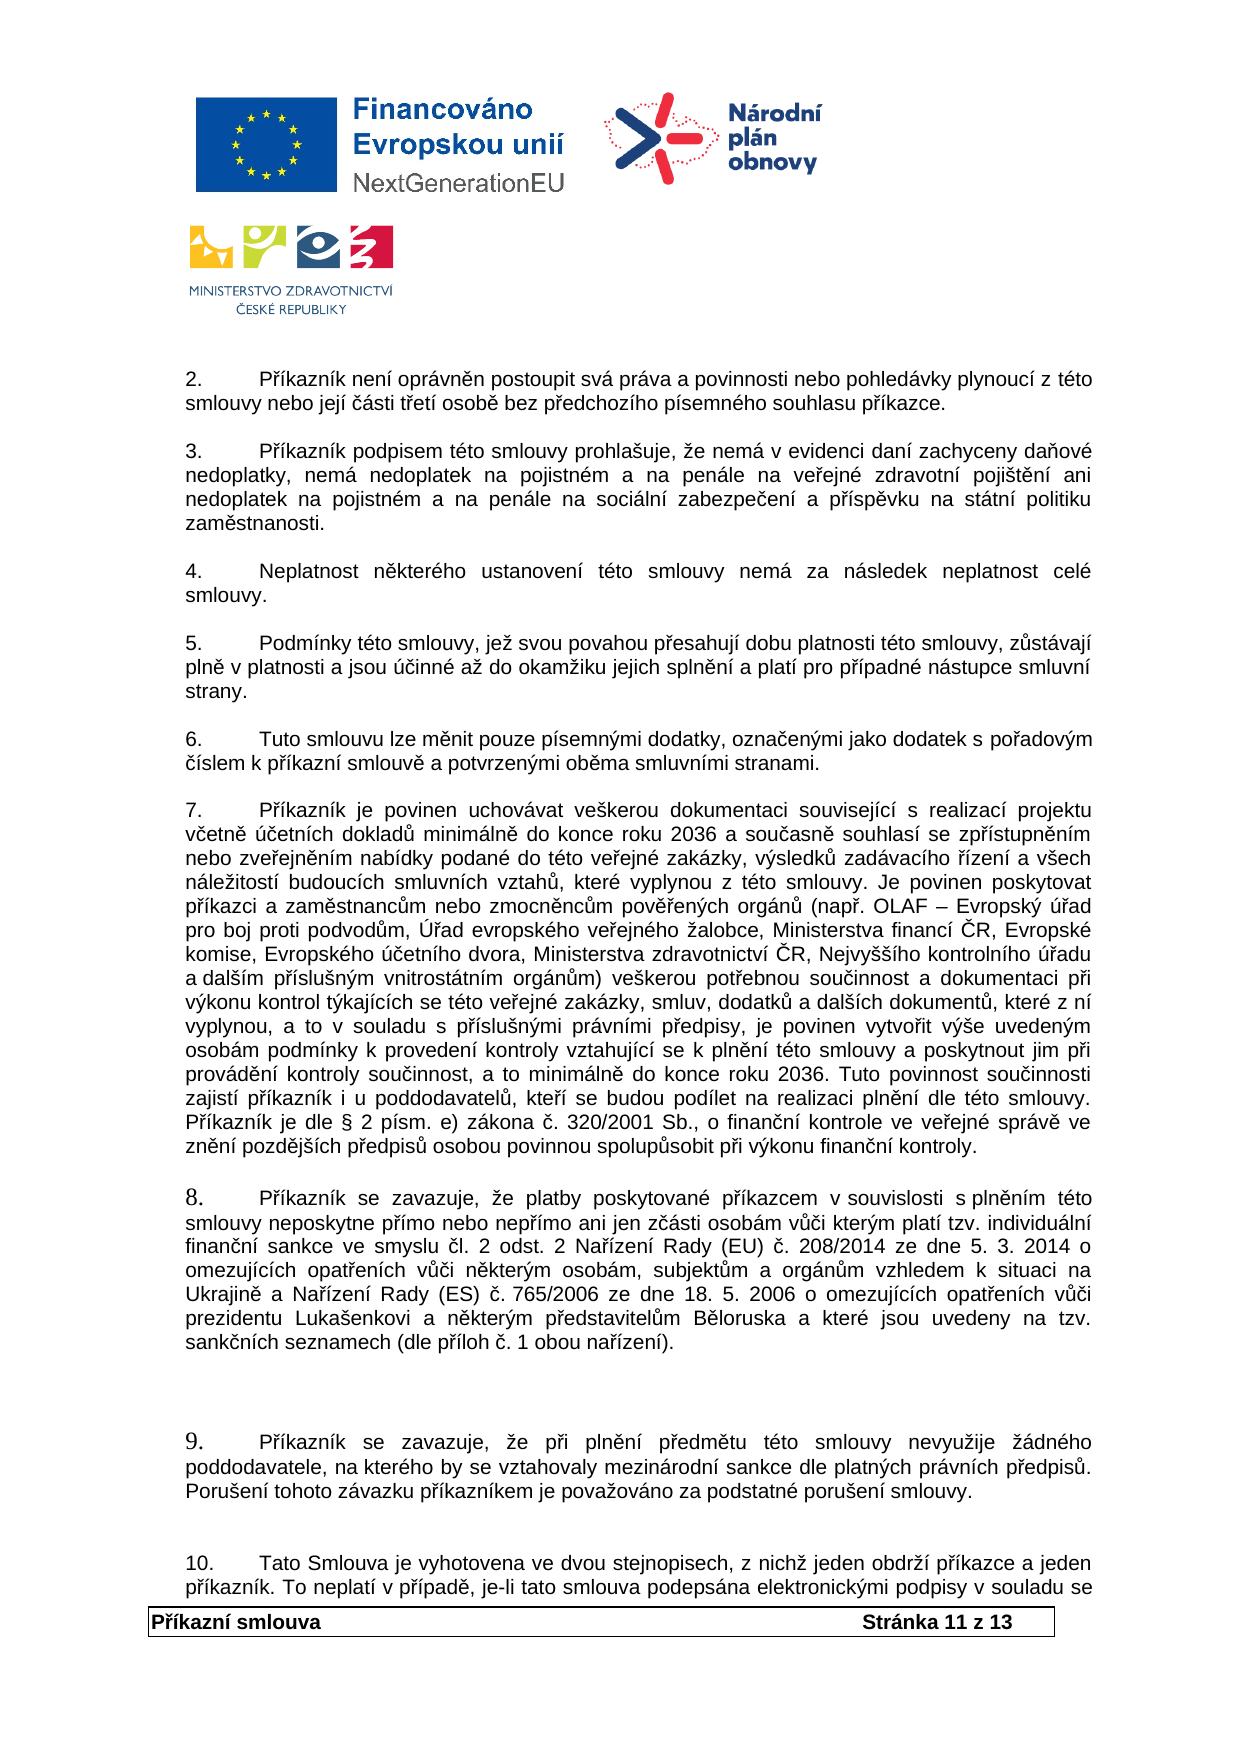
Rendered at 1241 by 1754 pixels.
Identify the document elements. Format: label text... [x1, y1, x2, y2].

list Příkazník se zavazuje, že při plnění předmětu této smlouvy nevyužije žádného poddodavatele, na kterého by se vztahovaly mezinárodní sankce dle platných právních předpisů. Porušení tohoto závazku příkazníkem je považováno za podstatné porušení smlouvy. [185, 1426, 1093, 1503]
list Neplatnost některého ustanovení této smlouvy nemá za následek neplatnost celé smlouvy. [185, 559, 1093, 607]
list Podmínky této smlouvy, jež svou povahou přesahují dobu platnosti této smlouvy, zůstávají plně v platnosti a jsou účinné až do okamžiku jejich splnění a platí pro případné nástupce smluvní strany. [185, 631, 1093, 702]
list Příkazník se zavazuje, že platby poskytované příkazcem v souvislosti s plněním této smlouvy neposkytne přímo nebo nepřímo ani jen zčásti osobám vůči kterým platí tzv. individuální finanční sankce ve smyslu čl. 2 odst. 2 Nařízení Rady (EU) č. 208/2014 ze dne 5. 3. 2014 o omezujících opatřeních vůči některým osobám, subjektům a orgánům vzhledem k situaci na Ukrajině a Nařízení Rady (ES) č. 765/2006 ze dne 18. 5. 2006 o omezujících opatřeních vůči prezidentu Lukašenkovi a některým představitelům Běloruska a které jsou uvedeny na tzv. sankčních seznamech (dle příloh č. 1 obou nařízení). [185, 1182, 1093, 1354]
list Příkazník není oprávněn postoupit svá práva a povinnosti nebo pohledávky plynoucí z této smlouvy nebo její části třetí osobě bez předchozího písemného souhlasu příkazce. [185, 367, 1093, 415]
list Tuto smlouvu lze měnit pouze písemnými dodatky, označenými jako dodatek s pořadovým číslem k příkazní smlouvě a potvrzenými oběma smluvními stranami. [185, 726, 1093, 774]
list Tato Smlouva je vyhotovena ve dvou stejnopisech, z nichž jeden obdrží příkazce a jeden příkazník. To neplatí v případě, je-li tato smlouva podepsána elektronickými podpisy v souladu se [185, 1551, 1093, 1598]
list Příkazník je povinen uchovávat veškerou dokumentaci související s realizací projektu včetně účetních dokladů minimálně do konce roku 2036 a současně souhlasí se zpřístupněním nebo zveřejněním nabídky podané do této veřejné zakázky, výsledků zadávacího řízení a všech náležitostí budoucích smluvních vztahů, které vyplynou z této smlouvy. Je povinen poskytovat příkazci a zaměstnancům nebo zmocněncům pověřených orgánů (např. OLAF – Evropský úřad pro boj proti podvodům, Úřad evropského veřejného žalobce, Ministerstva financí ČR, Evropské komise, Evropského účetního dvora, Ministerstva zdravotnictví ČR, Nejvyššího kontrolního úřadu a dalším příslušným vnitrostátním orgánům) veškerou potřebnou součinnost a dokumentaci při výkonu kontrol týkajících se této veřejné zakázky, smluv, dodatků a dalších dokumentů, které z ní vyplynou, a to v souladu s příslušnými právními předpisy, je povinen vytvořit výše uvedeným osobám podmínky k provedení kontroly vztahující se k plnění této smlouvy a poskytnout jim při provádění kontroly součinnost, a to minimálně do konce roku 2036. Tuto povinnost součinnosti zajistí příkazník i u poddodavatelů, kteří se budou podílet na realizaci plnění dle této smlouvy. Příkazník je dle § 2 písm. e) zákona č. 320/2001 Sb., o finanční kontrole ve veřejné správě ve znění pozdějších předpisů osobou povinnou spolupůsobit při výkonu finanční kontroly. [185, 798, 1093, 1158]
list Příkazník podpisem této smlouvy prohlašuje, že nemá v evidenci daní zachyceny daňové nedoplatky, nemá nedoplatek na pojistném a na penále na veřejné zdravotní pojištění ani nedoplatek na pojistném a na penále na sociální zabezpečení a příspěvku na státní politiku zaměstnanosti. [185, 439, 1093, 535]
